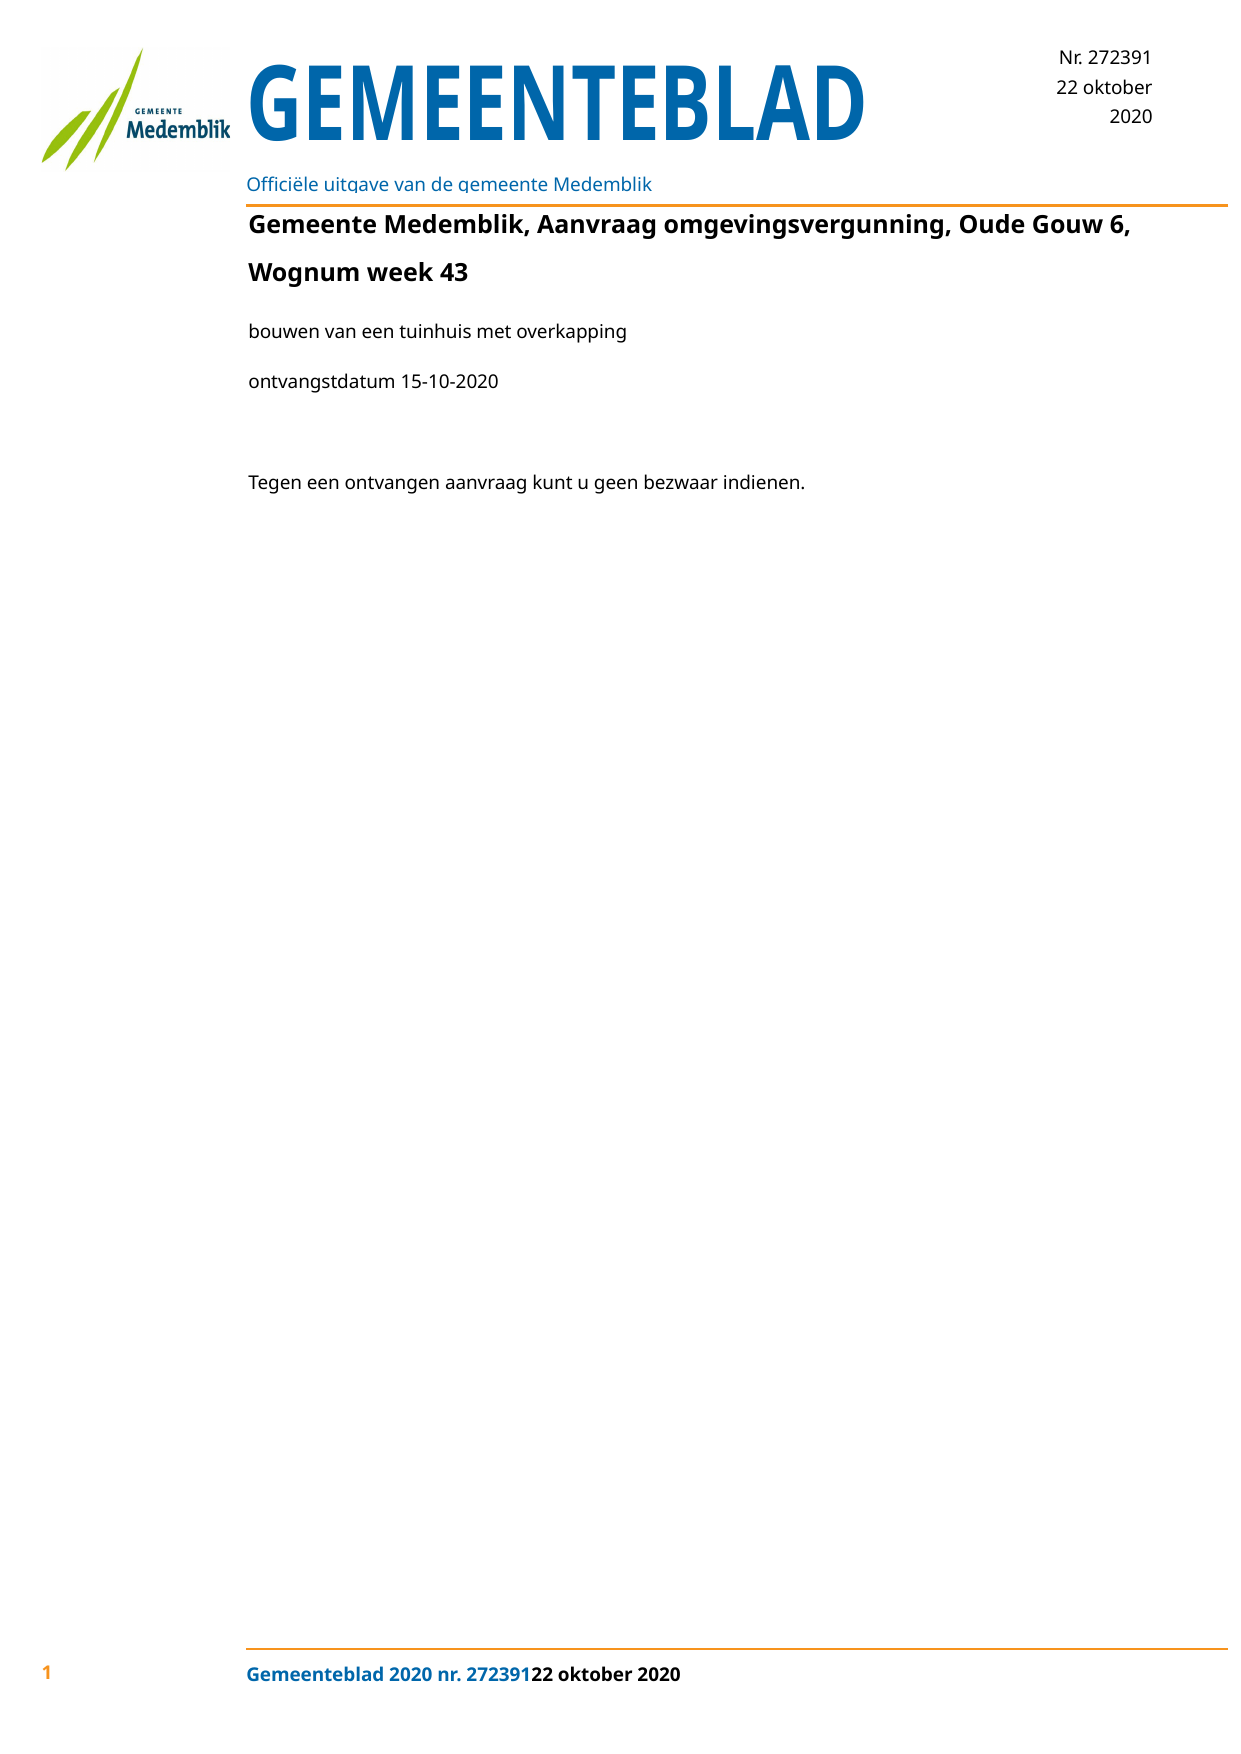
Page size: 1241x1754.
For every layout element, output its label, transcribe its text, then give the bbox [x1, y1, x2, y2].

text ontvangstdatum 15-10-2020 [248, 368, 1152, 394]
picture [41, 47, 231, 172]
text Gemeente Medemblik, Aanvraag omgevingsvergunning, Oude Gouw 6, Wognum week 43 [248, 207, 1152, 288]
text Tegen een ontvangen aanvraag kunt u geen bezwaar indienen. [248, 469, 1152, 495]
text bouwen van een tuinhuis met overkapping [248, 318, 1152, 344]
